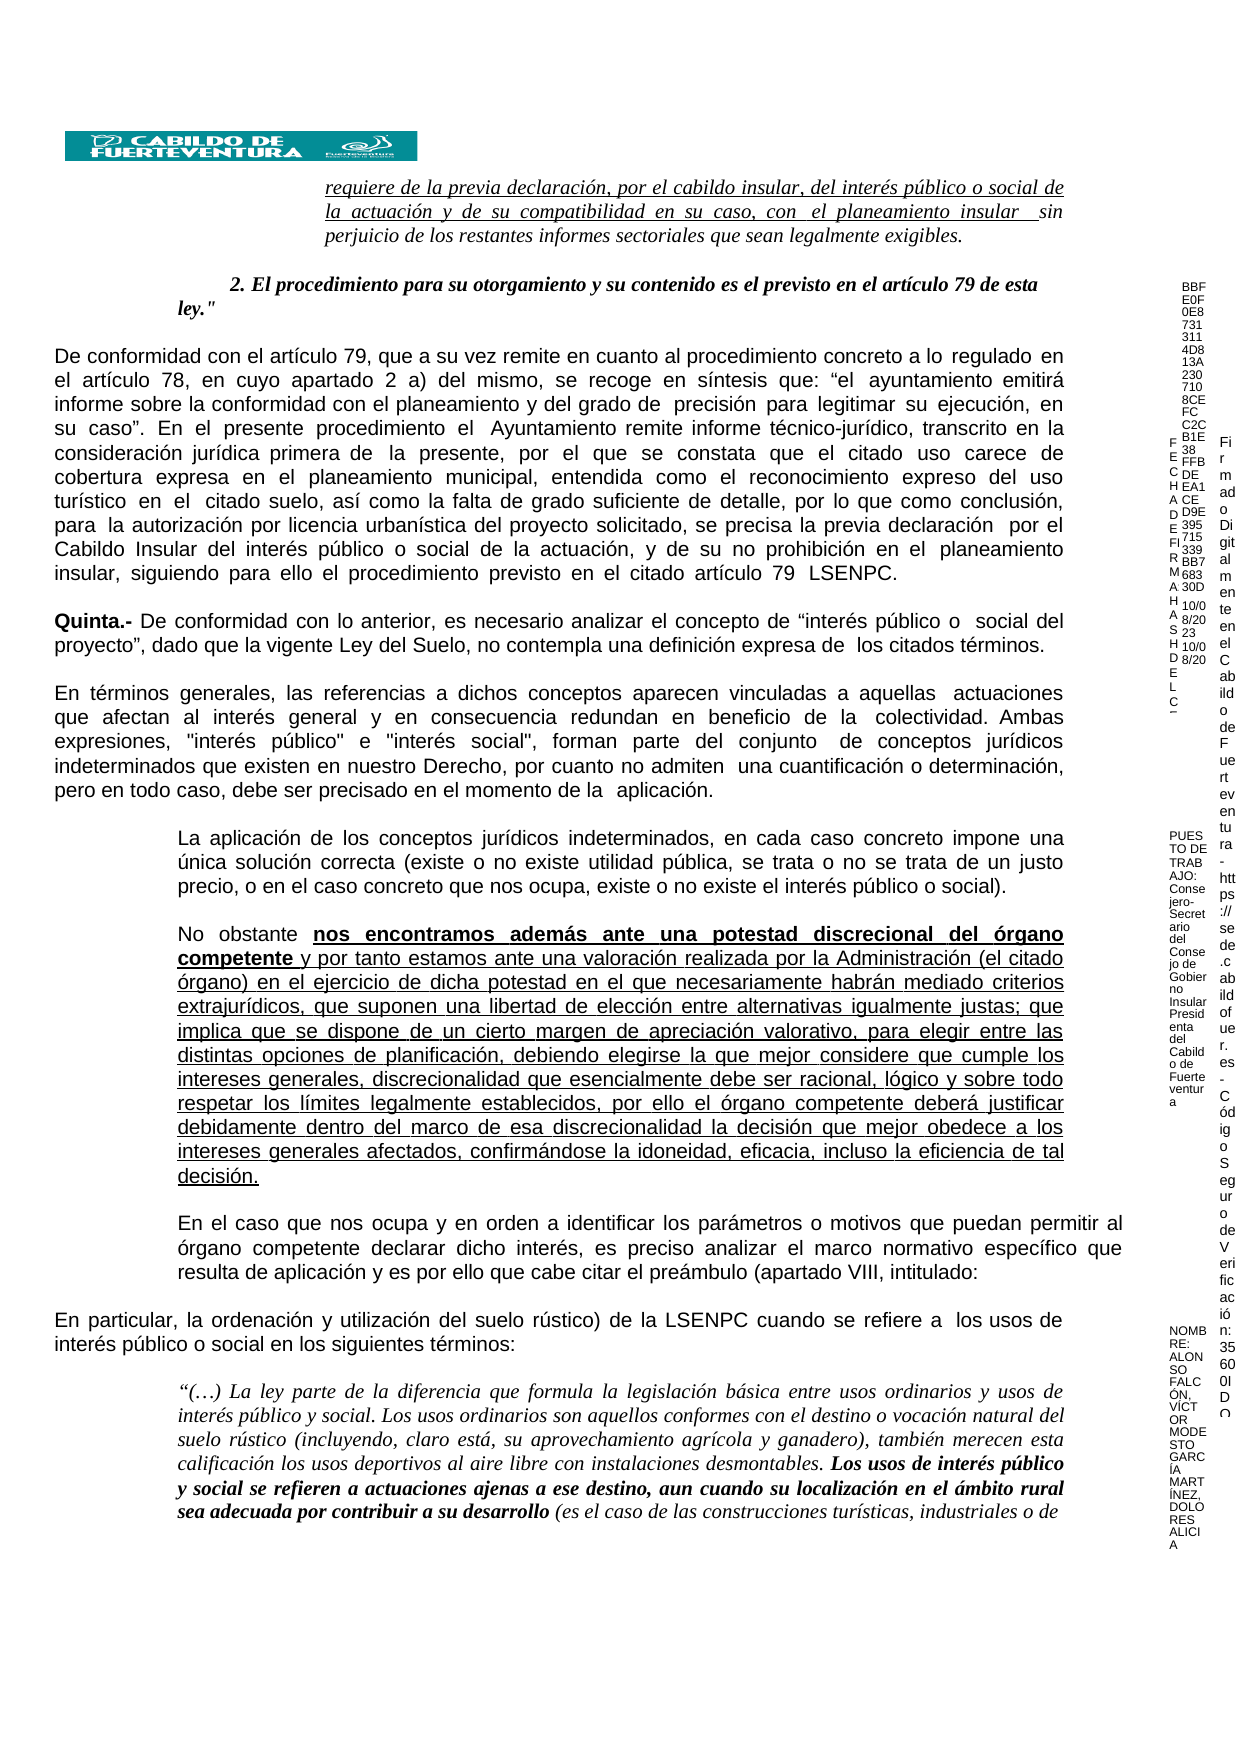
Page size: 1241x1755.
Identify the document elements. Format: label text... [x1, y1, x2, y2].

text [1179, 280, 1209, 593]
text NOMBRE: [1169, 1324, 1209, 1351]
text PUESTO DE TRABAJO: [1169, 829, 1209, 883]
text En el caso que nos ocupa y en orden a identificar los parámetros o motivos que puedan permitir al órgano competente declarar dicho interés, es preciso analizar el marco normativo específico que resulta de aplicación y es por ello que cabe citar el preámbulo (apartado VIII, intitulado: [177, 1211, 1123, 1283]
text “(…) La ley parte de la diferencia que formula la legislación básica entre usos ordinarios y usos de interés público y social. Los usos ordinarios son aquellos conformes con el destino o vocación natural del suelo rústico (incluyendo, claro está, su aprovechamiento agrícola y ganadero), también merecen esta calificación los usos deportivos al aire libre con instalaciones desmontables. Los usos de interés público y social se refieren a actuaciones ajenas a ese destino, aun cuando su localización en el ámbito rural sea adecuada por contribuir a su desarrollo (es el caso de las construcciones turísticas, industriales o de [177, 1379, 1064, 1523]
subtitle ley." [54, 296, 218, 320]
text La aplicación de los conceptos jurídicos indeterminados, en cada caso concreto impone una única solución correcta (existe o no existe utilidad pública, se trata o no se trata de un justo precio, o en el caso concreto que nos ocupa, existe o no existe el interés público o social). [177, 826, 1064, 898]
text 10/08/2023 [1182, 600, 1209, 640]
text Consejero-Secretario del Consejo de Gobierno Insular Presidenta del Cabildo de Fuerteventura [1169, 884, 1207, 1109]
subtitle En particular, la ordenación y utilización del suelo rústico) de la LSENPC cuando se refiere a los usos de interés público o social en los siguientes términos: [54, 1307, 1064, 1356]
text implica que se dispone de un cierto margen de apreciación valorativo, para elegir entre las distintas opciones de planificación, debiendo elegirse la que mejor considere que cumple los [177, 1016, 1064, 1064]
text la actuación y de su compatibilidad en su caso, con el planeamiento insular sin perjuicio de los restantes informes sectoriales que sean legalmente exigibles. [325, 197, 1064, 247]
list El procedimiento para su otorgamiento y su contenido es el previsto en el artículo 79 de esta [230, 272, 1241, 296]
text decisión. [177, 1161, 1064, 1187]
text FECHA DE FIRMA: HASH DEL CERTIFICADO: [1169, 436, 1184, 712]
subtitle [1167, 1324, 1209, 1555]
text ALONSO FALCÓN, VÍCTOR MODESTO GARCÍA MARTÍNEZ, DOLORES ALICIA [1169, 1352, 1207, 1552]
text No obstante nos encontramos además ante una potestad discrecional del órgano competente y por tanto estamos ante una valoración realizada por la Administración (el citado [177, 922, 1064, 967]
subtitle En términos generales, las referencias a dichos conceptos aparecen vinculadas a aquellas actuaciones que afectan al interés general y en consecuencia redundan en beneficio de la colectividad. Ambas expresiones, "interés público" e "interés social", forman parte del conjunto de conceptos jurídicos indeterminados que existen en nuestro Derecho, por cuanto no admiten una cuantificación o determinación, pero en todo caso, debe ser precisado en el momento de la aplicación. [54, 681, 1064, 802]
subtitle Quinta.- De conformidad con lo anterior, es necesario analizar el concepto de “interés público o social del proyecto”, dado que la vigente Ley del Suelo, no contempla una definición expresa de los citados términos. [54, 609, 1064, 657]
text intereses generales, discrecionalidad que esencialmente debe ser racional, lógico y sobre todo respetar los límites legalmente establecidos, por ello el órgano competente deberá justificar [177, 1065, 1064, 1112]
text órgano) en el ejercicio de dicha potestad en el que necesariamente habrán mediado criterios [177, 968, 1064, 991]
text debidamente dentro del marco de esa discrecionalidad la decisión que mejor obedece a los [177, 1113, 1064, 1136]
text 10/08/2023 [1182, 640, 1209, 666]
subtitle [1167, 829, 1209, 1134]
text Firmado Digitalmente en el Cabildo de Fuerteventura - https://sede.cabildofuer.es - Código Seguro de Verificación: 35600IDOC2F07231481F71F342A6 [1219, 433, 1236, 1416]
text extrajurídicos, que suponen una libertad de elección entre alternativas igualmente justas; que [177, 992, 1064, 1015]
text intereses generales afectados, confirmándose la idoneidad, eficacia, incluso la eficiencia de tal [177, 1137, 1064, 1160]
subtitle De conformidad con el artículo 79, que a su vez remite en cuanto al procedimiento concreto a lo regulado en el artículo 78, en cuyo apartado 2 a) del mismo, se recoge en síntesis que: “el ayuntamiento emitirá informe sobre la conformidad con el planeamiento y del grado de precisión para legitimar su ejecución, en su caso”. En el presente procedimiento el Ayuntamiento remite informe técnico-jurídico, transcrito en la consideración jurídica primera de la presente, por el que se constata que el citado uso carece de cobertura expresa en el planeamiento municipal, entendida como el reconocimiento expreso del uso turístico en el citado suelo, así como la falta de grado suficiente de detalle, por lo que como conclusión, para la autorización por licencia urbanística del proyecto solicitado, se precisa la previa declaración por el Cabildo Insular del interés público o social de la actuación, y de su no prohibición en el planeamiento insular, siguiendo para ello el procedimiento previsto en el citado artículo 79 LSENPC. [54, 344, 1064, 585]
picture [65, 131, 418, 161]
text requiere de la previa declaración, por el cabildo insular, del interés público o social de [325, 175, 1064, 196]
text BBFE0F0E87313114D813A2307108CEFCC2CB1E38 FFBDEEA1CED9E395715339BB768330D3CC2EDAE0 [1182, 282, 1207, 593]
